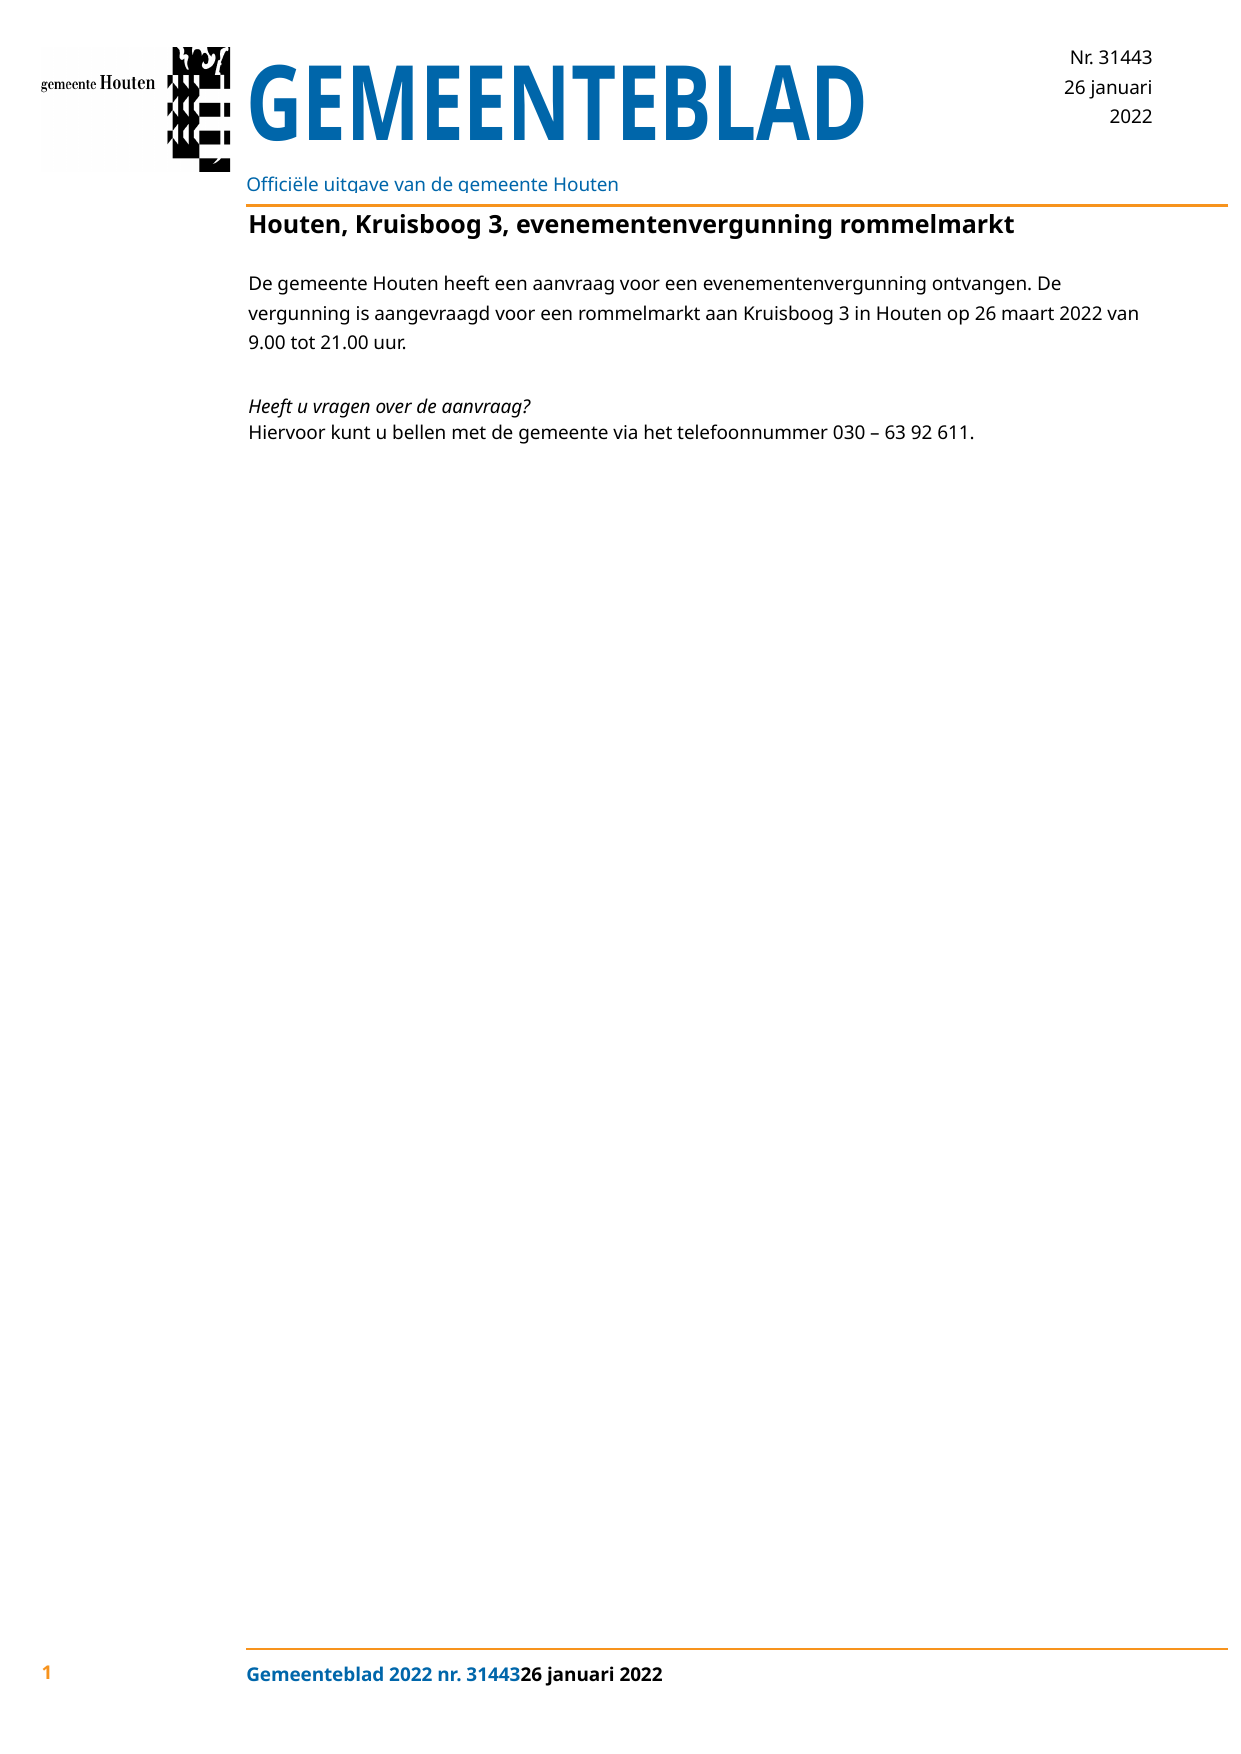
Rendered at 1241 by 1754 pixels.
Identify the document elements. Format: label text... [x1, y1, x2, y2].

picture [41, 47, 231, 172]
text Hiervoor kunt u bellen met de gemeente via het telefoonnummer 030 – 63 92 611. [248, 419, 1152, 445]
text Houten, Kruisboog 3, evenementenvergunning rommelmarkt [248, 207, 1152, 241]
text Heeft u vragen over de aanvraag? [248, 393, 1152, 419]
text De gemeente Houten heeft een aanvraag voor een evenementenvergunning ontvangen. De vergunning is aangevraagd voor een rommelmarkt aan Kruisboog 3 in Houten op 26 maart 2022 van 9.00 tot 21.00 uur. [248, 270, 1152, 355]
